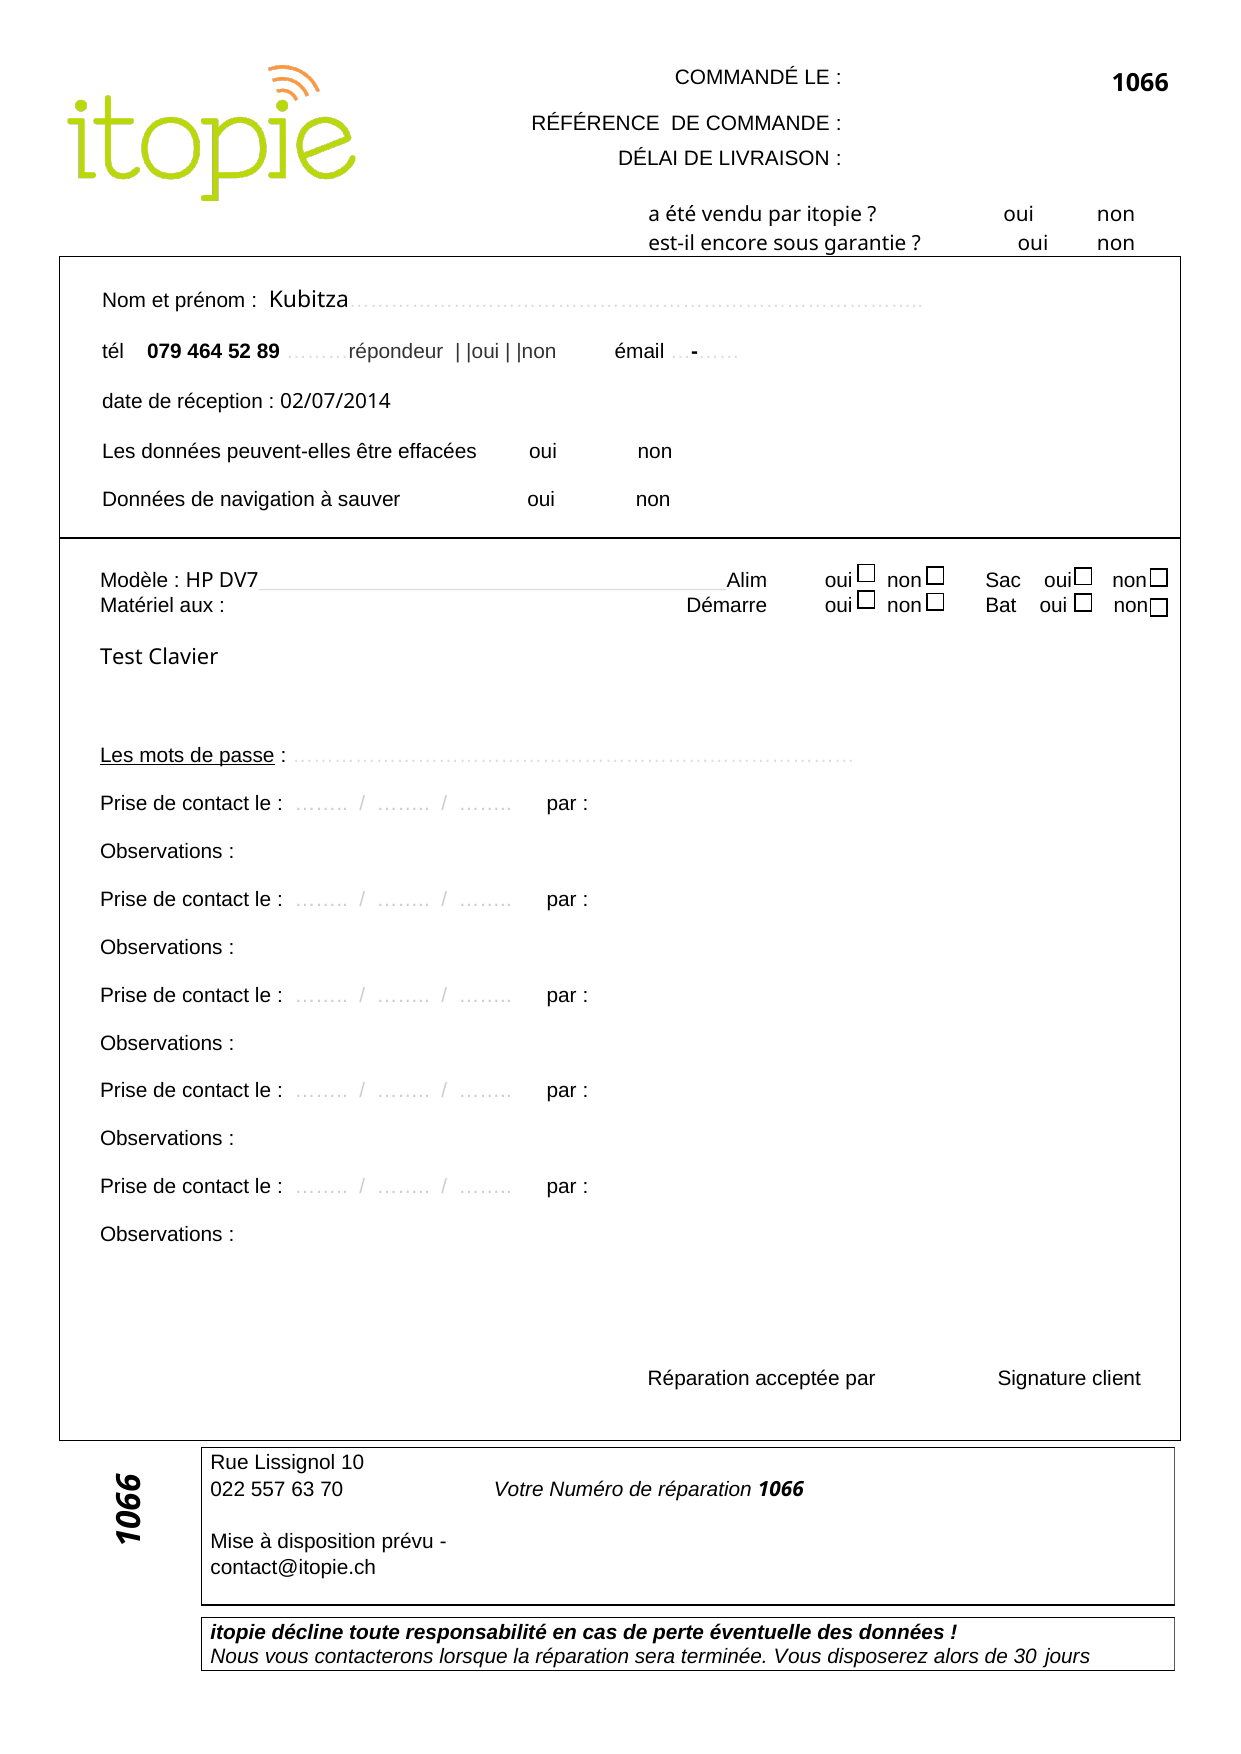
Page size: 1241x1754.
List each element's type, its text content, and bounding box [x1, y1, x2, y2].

table_header COMMANDÉ LE : [490, 59, 847, 104]
table_cell [847, 105, 1180, 140]
text Données de navigation à sauver oui non [60, 484, 1180, 511]
table_cell itopie décline toute responsabilité en cas de perte éventuelle des données ! Nous vous contacterons lorsque la réparation sera terminée. Vous disposerez alors de 30 jours [195, 1611, 1180, 1677]
text Prise de contact le : …….. / …….. / …….. par : [60, 788, 1180, 815]
text Matériel aux : Démarre oui non Bat oui non [60, 590, 1180, 617]
text Observations : [60, 1219, 1180, 1246]
table_header 1066 [59, 1441, 195, 1677]
text est-il encore sous garantie ? oui non [59, 228, 1181, 256]
text Prise de contact le : …….. / …….. / …….. par : [60, 883, 1180, 911]
text Nom et prénom : Kubitza……………………………………………………………………….. [60, 280, 1180, 314]
text Modèle : HP DV7 Alim oui non Sac oui non [948, 562, 1180, 590]
text Test Clavier [60, 638, 1180, 671]
text Modèle : HP DV7 Alim oui non Sac oui non [60, 562, 856, 590]
text Les mots de passe : ……………………………………………………………………… [60, 740, 1180, 767]
text date de réception : 02/07/2014 [60, 383, 1180, 415]
table_cell RÉFÉRENCE DE COMMANDE : [490, 105, 847, 140]
text Observations : [60, 836, 1180, 863]
text Prise de contact le : …….. / …….. / …….. par : [60, 1075, 1180, 1102]
table_header Rue Lissignol 10 022 557 63 70 Votre Numéro de réparation 1066 Mise à disposition prévu - contact@itopie.ch [195, 1441, 1180, 1611]
text Observations : [60, 931, 1180, 958]
text Les données peuvent-elles être effacées oui non [60, 436, 1180, 463]
table_cell DÉLAI DE LIVRAISON : [490, 140, 847, 175]
text Observations : [60, 1027, 1180, 1054]
text Réparation acceptée par Signature client [60, 1363, 1180, 1390]
table_cell [847, 140, 1180, 175]
picture [67, 65, 356, 201]
text tél 079 464 52 89 ………répondeur | |oui | |non émail …-…… [60, 335, 1180, 362]
text Observations : [60, 1123, 1180, 1150]
text Prise de contact le : …….. / …….. / …….. par : [60, 979, 1180, 1006]
text Modèle : HP DV7 Alim oui non Sac oui non [879, 562, 925, 590]
text a été vendu par itopie ? oui non [59, 199, 1181, 228]
text Prise de contact le : …….. / …….. / …….. par : [60, 1171, 1180, 1198]
table_header 1066 [847, 59, 1180, 104]
